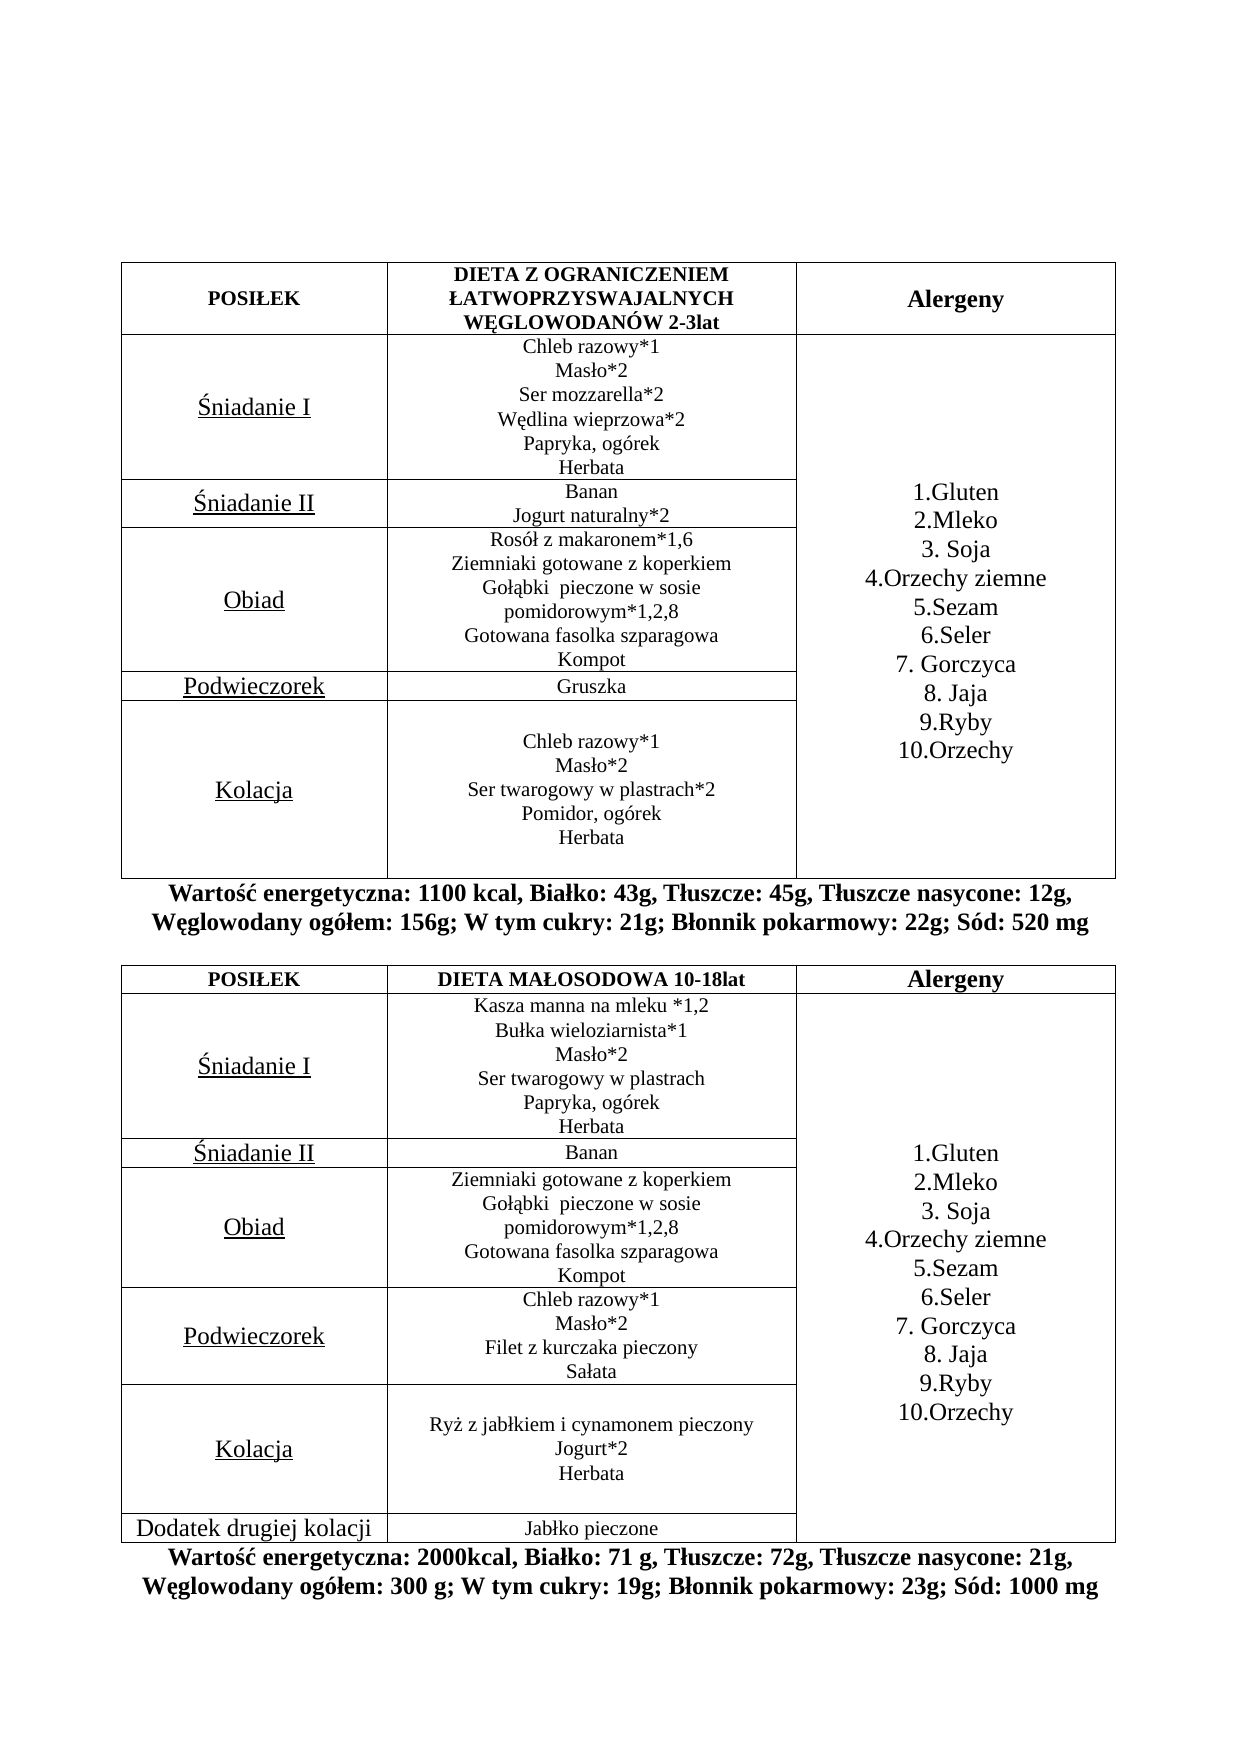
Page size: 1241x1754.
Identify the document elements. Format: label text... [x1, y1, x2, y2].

table_cell Ziemniaki gotowane z koperkiem Gołąbki pieczone w sosie pomidorowym*1,2,8 Gotowana fasolka szparagowa Kompot [388, 1168, 796, 1287]
table_cell Banan [388, 1139, 796, 1167]
table_header DIETA MAŁOSODOWA 10-18lat [388, 966, 796, 993]
table_header POSIŁEK [122, 966, 387, 993]
table_cell Podwieczorek [122, 672, 387, 700]
table_cell Obiad [122, 1168, 387, 1287]
table_cell Kolacja [122, 701, 387, 878]
table_cell 1.Gluten 2.Mleko 3. Soja 4.Orzechy ziemne 5.Sezam 6.Seler 7. Gorczyca 8. Jaja 9.Ryby 10.Orzechy [797, 335, 1115, 878]
table_header POSIŁEK [122, 263, 387, 334]
table_cell Śniadanie I [122, 994, 387, 1138]
table_cell Śniadanie II [122, 1139, 387, 1167]
table_cell Ryż z jabłkiem i cynamonem pieczony Jogurt*2 Herbata [388, 1385, 796, 1513]
table_cell Kolacja [122, 1385, 387, 1513]
table_header Alergeny [797, 263, 1115, 334]
table_cell Banan Jogurt naturalny*2 [388, 480, 796, 527]
table_cell Jabłko pieczone [388, 1514, 796, 1542]
text Wartość energetyczna: 1100 kcal, Białko: 43g, Tłuszcze: 45g, Tłuszcze nasycone: 12g, Węglowodany ogółem: 156g; W tym cukry: 21g; Błonnik pokarmowy: 22g; Sód: 520 mg [118, 878, 1122, 936]
table_cell Śniadanie I [122, 335, 387, 479]
table_cell 1.Gluten 2.Mleko 3. Soja 4.Orzechy ziemne 5.Sezam 6.Seler 7. Gorczyca 8. Jaja 9.Ryby 10.Orzechy [797, 994, 1115, 1542]
table_cell Kasza manna na mleku *1,2 Bułka wieloziarnista*1 Masło*2 Ser twarogowy w plastrach Papryka, ogórek Herbata [388, 994, 796, 1138]
table_cell Dodatek drugiej kolacji [122, 1514, 387, 1542]
table_cell Obiad [122, 528, 387, 671]
table_cell Podwieczorek [122, 1288, 387, 1383]
table_header Alergeny [797, 966, 1115, 993]
table_cell Chleb razowy*1 Masło*2 Ser twarogowy w plastrach*2 Pomidor, ogórek Herbata [388, 701, 796, 878]
table_cell Śniadanie II [122, 480, 387, 527]
table_cell Chleb razowy*1 Masło*2 Filet z kurczaka pieczony Sałata [388, 1288, 796, 1383]
table_cell Gruszka [388, 672, 796, 700]
table_header DIETA Z OGRANICZENIEM ŁATWOPRZYSWAJALNYCH WĘGLOWODANÓW 2-3lat [388, 263, 796, 334]
text Wartość energetyczna: 2000kcal, Białko: 71 g, Tłuszcze: 72g, Tłuszcze nasycone: 21g, Węglowodany ogółem: 300 g; W tym cukry: 19g; Błonnik pokarmowy: 23g; Sód: 1000 mg [118, 1542, 1122, 1600]
table_cell Rosół z makaronem*1,6 Ziemniaki gotowane z koperkiem Gołąbki pieczone w sosie pomidorowym*1,2,8 Gotowana fasolka szparagowa Kompot [388, 528, 796, 671]
table_cell Chleb razowy*1 Masło*2 Ser mozzarella*2 Wędlina wieprzowa*2 Papryka, ogórek Herbata [388, 335, 796, 479]
